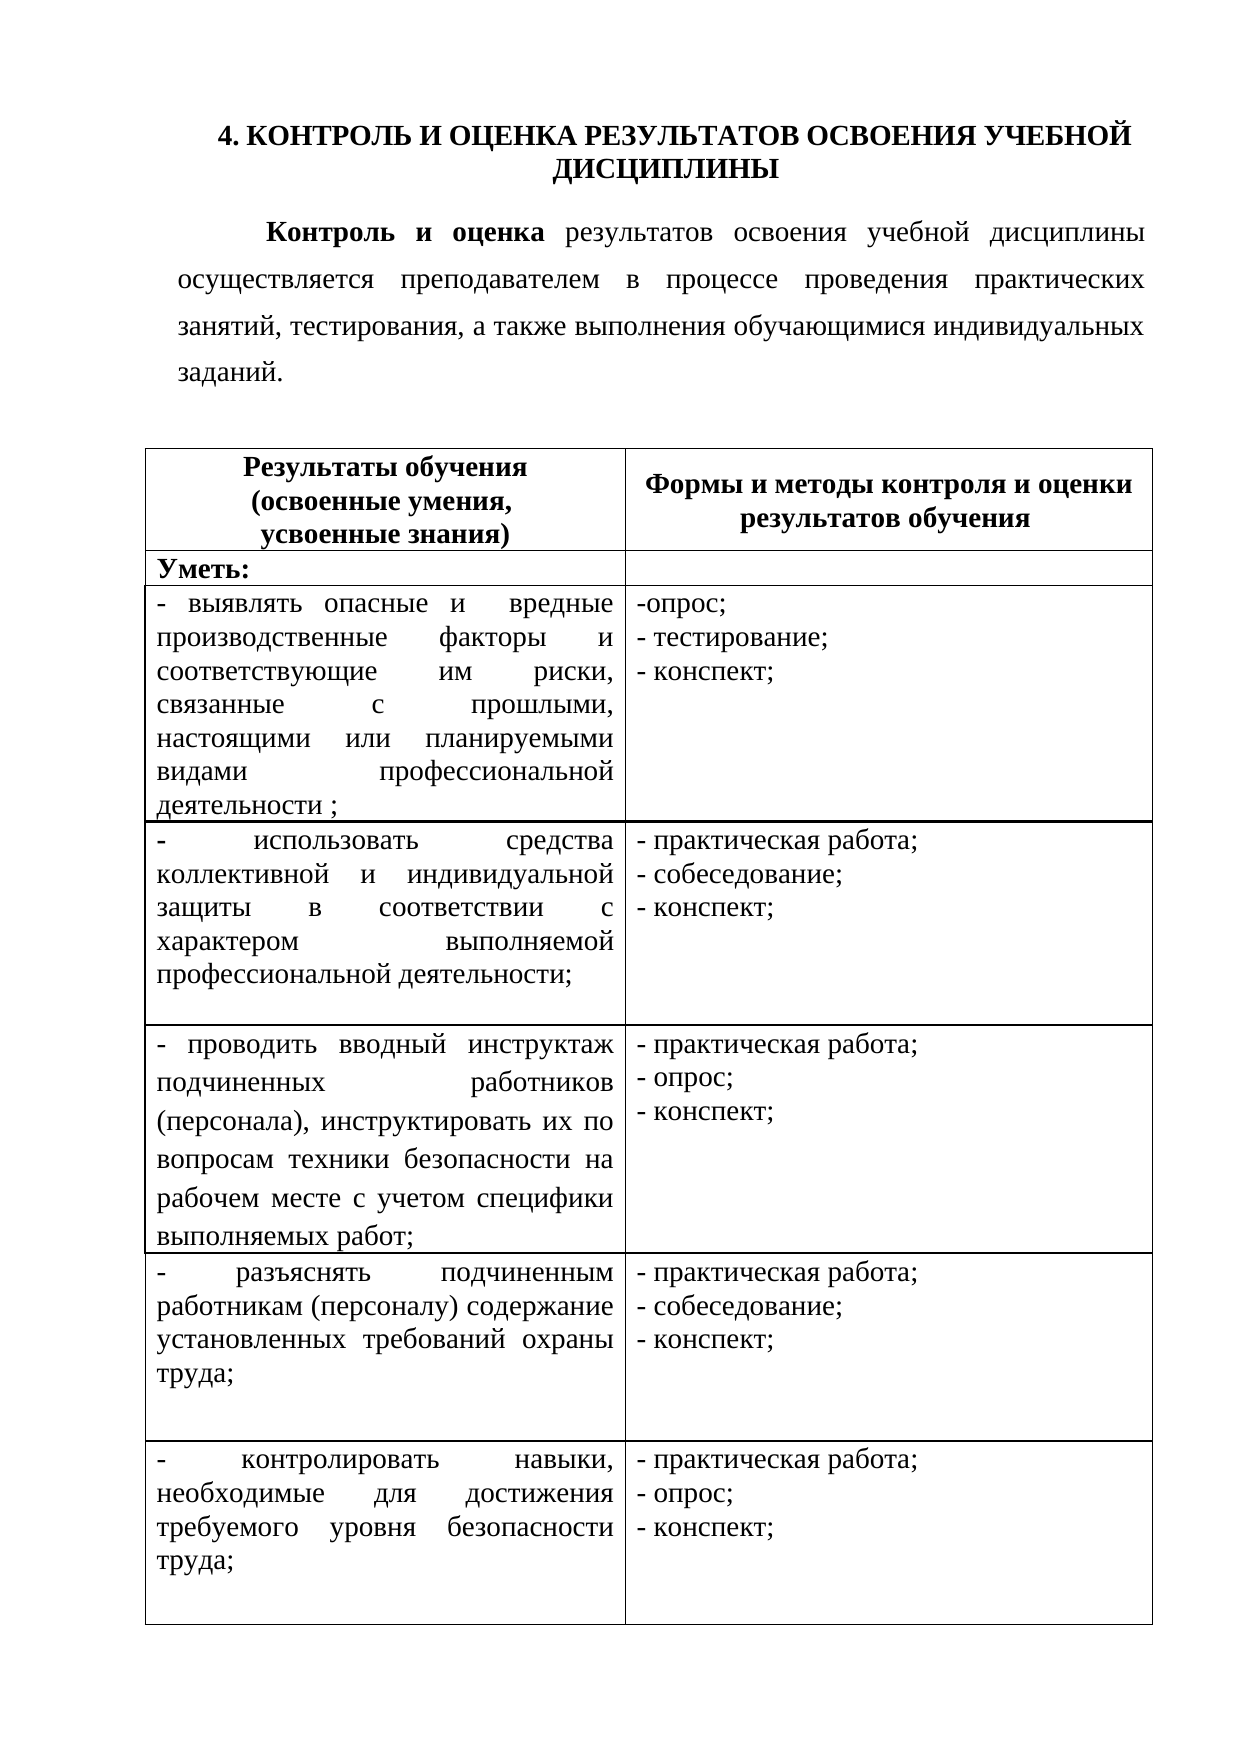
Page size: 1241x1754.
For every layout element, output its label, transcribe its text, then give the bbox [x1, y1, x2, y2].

text ДИСЦИПЛИНЫ [180, 152, 1152, 185]
text Контроль и оценка результатов освоения учебной дисциплины осуществляется преподавателем в процессе проведения практических занятий, тестирования, а также выполнения обучающимися индивидуальных заданий. [177, 214, 1146, 388]
table_cell - практическая работа; - опрос; - конспект; [626, 1026, 1152, 1252]
table_cell - выявлять опасные и вредные производственные факторы и соответствующие им риски, связанные с прошлыми, настоящими или планируемыми видами профессиональной деятельности ; [146, 586, 625, 820]
table_cell - практическая работа; - собеседование; - конспект; [626, 823, 1152, 1024]
table_cell [626, 551, 1152, 584]
table_cell - практическая работа; - опрос; - конспект; [626, 1442, 1152, 1624]
table_cell - проводить вводный инструктаж подчиненных работников (персонала), инструктировать их по вопросам техники безопасности на рабочем месте с учетом специфики выполняемых работ; [146, 1026, 625, 1252]
table_header Результаты обучения (освоенные умения, усвоенные знания) [146, 449, 625, 550]
table_cell - контролировать навыки, необходимые для достижения требуемого уровня безопасности труда; [146, 1442, 625, 1624]
table_cell Уметь: [146, 551, 625, 584]
table_header Формы и методы контроля и оценки результатов обучения [626, 449, 1152, 550]
table_cell -опрос; - тестирование; - конспект; [626, 586, 1152, 820]
table_cell - использовать средства коллективной и индивидуальной защиты в соответствии с характером выполняемой профессиональной деятельности; [146, 823, 625, 1024]
table_cell - практическая работа; - собеседование; - конспект; [626, 1254, 1152, 1439]
text 4. КОНТРОЛЬ И ОЦЕНКА РЕЗУЛЬТАТОВ ОСВОЕНИЯ УЧЕБНОЙ [218, 118, 1152, 152]
table_cell - разъяснять подчиненным работникам (персоналу) содержание установленных требований охраны труда; [146, 1254, 625, 1439]
